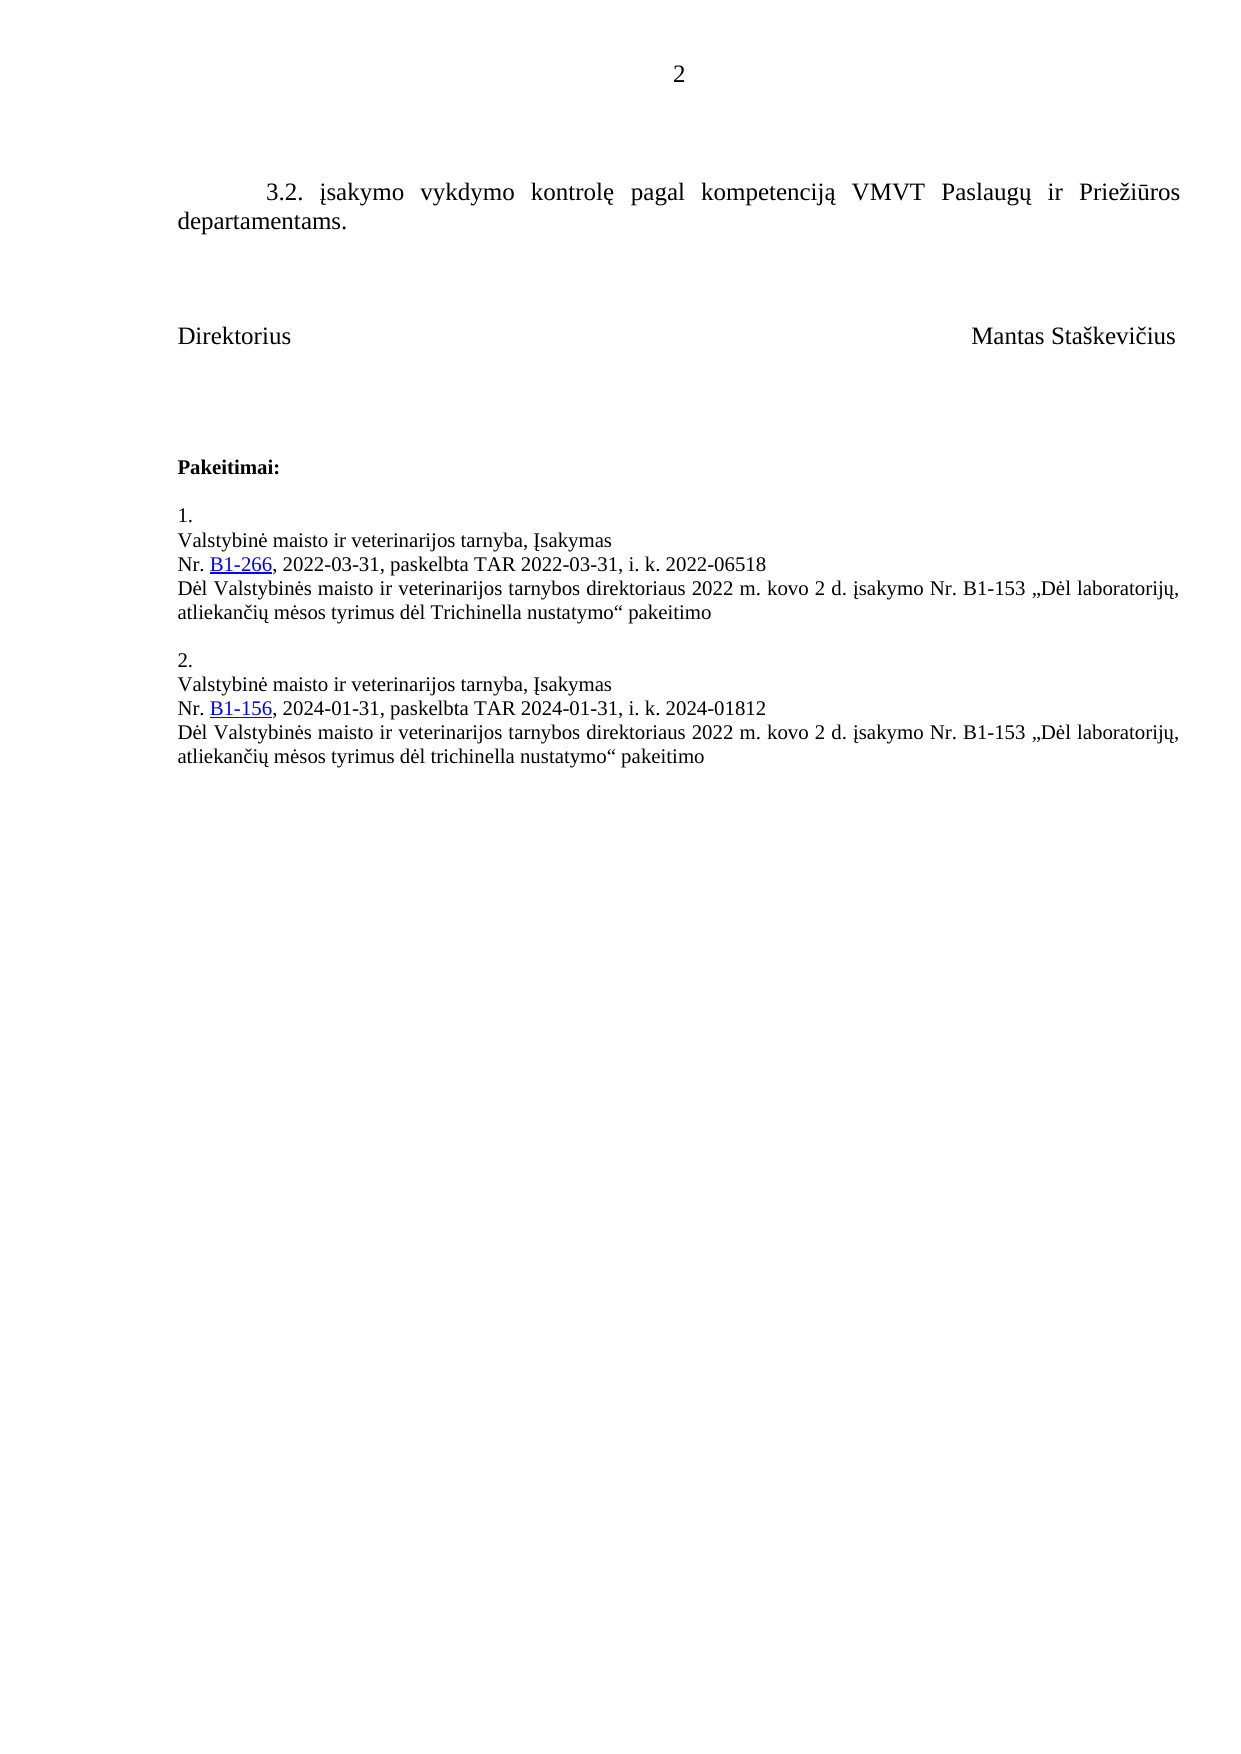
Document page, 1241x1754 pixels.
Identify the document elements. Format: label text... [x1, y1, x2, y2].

text Valstybinė maisto ir veterinarijos tarnyba, Įsakymas [177, 527, 1181, 552]
text Nr. B1-156, 2024-01-31, paskelbta TAR 2024-01-31, i. k. 2024-01812 [177, 696, 1181, 720]
text Pakeitimai: [177, 455, 1181, 479]
text 3.2. įsakymo vykdymo kontrolę pagal kompetenciją VMVT Paslaugų ir Priežiūros departamentams. [177, 177, 1181, 235]
text Valstybinė maisto ir veterinarijos tarnyba, Įsakymas [177, 672, 1181, 696]
text Direktorius Mantas Staškevičius [177, 321, 1181, 350]
text Dėl Valstybinės maisto ir veterinarijos tarnybos direktoriaus 2022 m. kovo 2 d. įsakymo Nr. B1-153 „Dėl laboratorijų, atliekančių mėsos tyrimus dėl trichinella nustatymo“ pakeitimo [177, 720, 1181, 768]
text 1. [177, 503, 1181, 527]
text Nr. B1-266, 2022-03-31, paskelbta TAR 2022-03-31, i. k. 2022-06518 [177, 552, 1181, 576]
text 2. [177, 648, 1181, 672]
text Dėl Valstybinės maisto ir veterinarijos tarnybos direktoriaus 2022 m. kovo 2 d. įsakymo Nr. B1-153 „Dėl laboratorijų, atliekančių mėsos tyrimus dėl Trichinella nustatymo“ pakeitimo [177, 576, 1181, 624]
